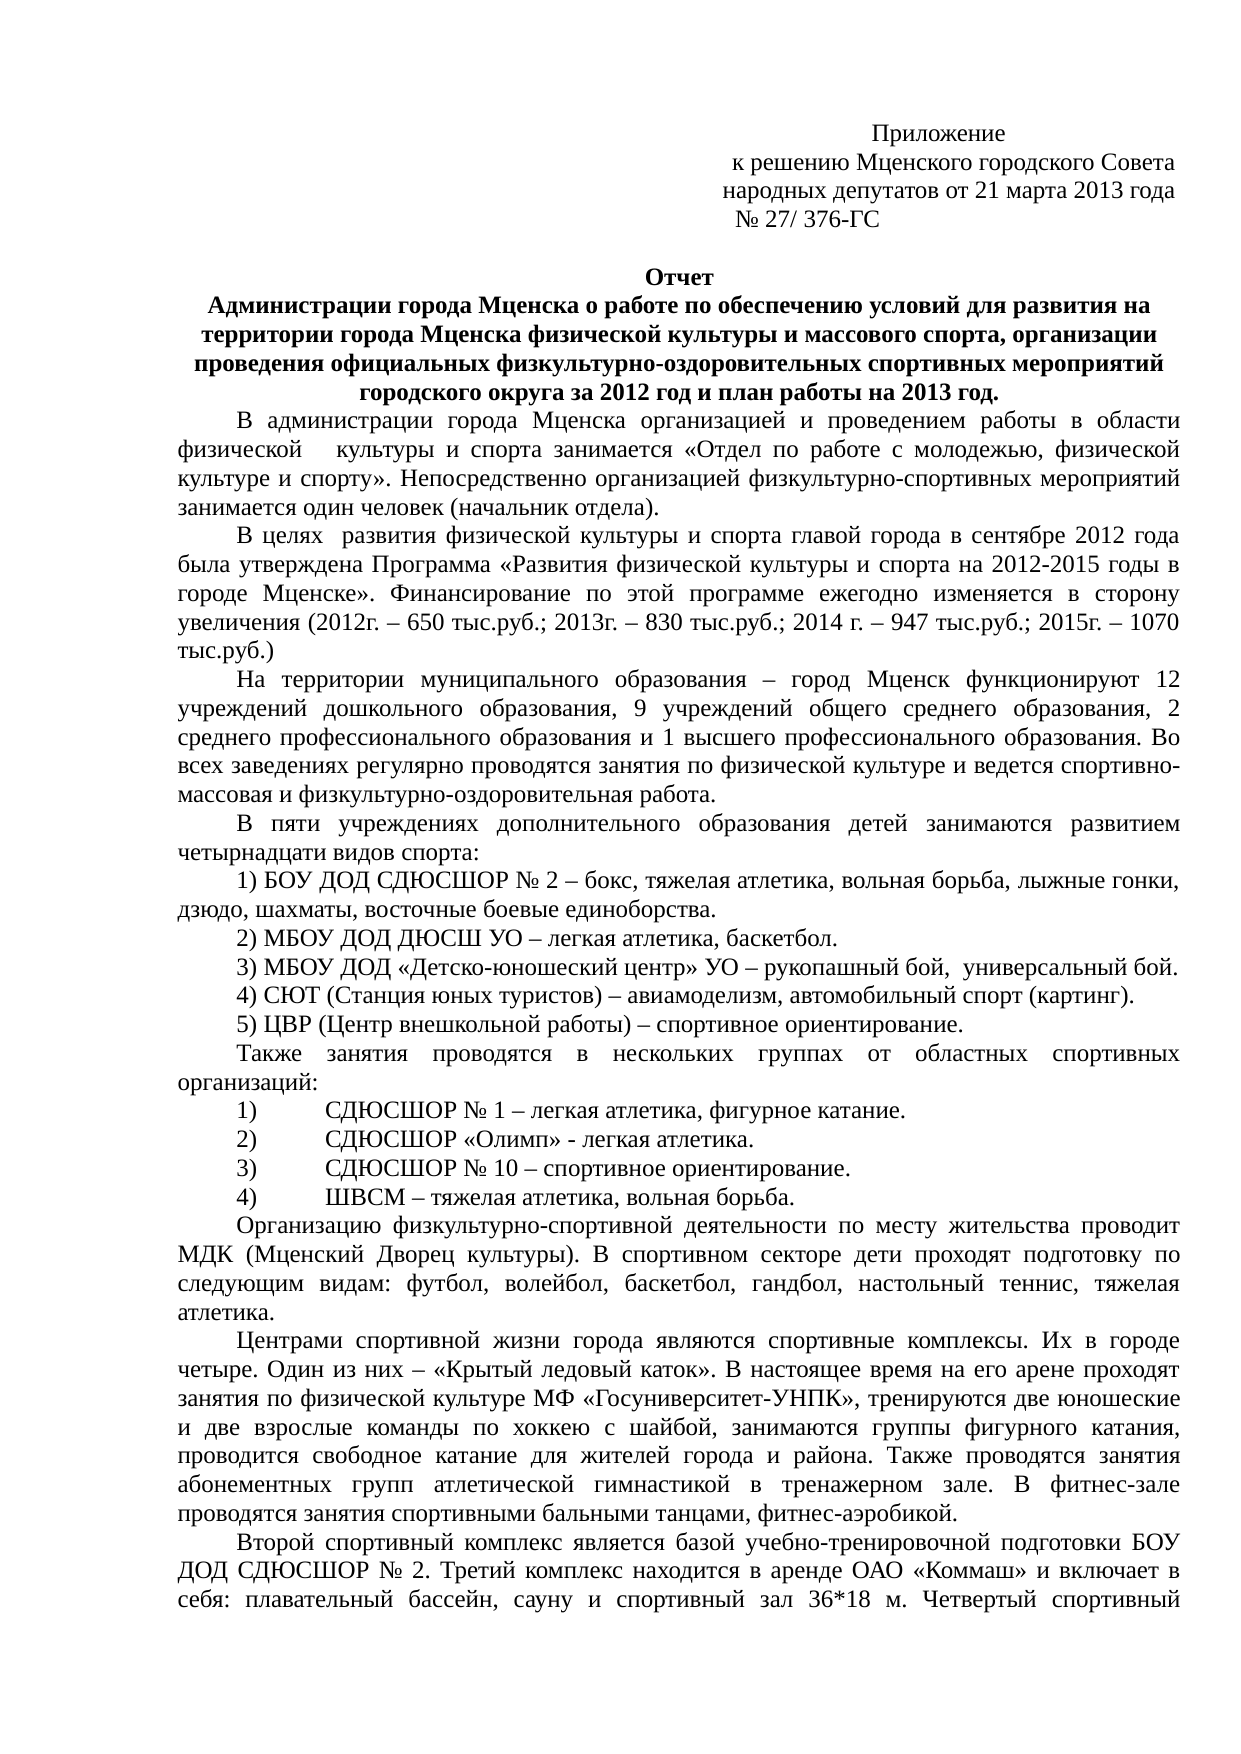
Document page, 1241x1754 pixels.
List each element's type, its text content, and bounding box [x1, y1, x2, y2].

text 3) МБОУ ДОД «Детско-юношеский центр» УО – рукопашный бой, универсальный бой. [177, 952, 1181, 981]
text народных депутатов от 21 марта 2013 года [177, 176, 1181, 204]
text Приложение [177, 118, 1181, 147]
list СДЮСШОР № 10 – спортивное ориентирование. [177, 1153, 1181, 1182]
list ШВСМ – тяжелая атлетика, вольная борьба. [177, 1182, 1181, 1211]
list В целях развития физической культуры и спорта главой города в сентябре 2012 года была утверждена Программа «Развития физической культуры и спорта на 2012-2015 годы в городе Мценске». Финансирование по этой программе ежегодно изменяется в сторону увеличения (2012г. – 650 тыс.руб.; 2013г. – 830 тыс.руб.; 2014 г. – 947 тыс.руб.; 2015г. – 1070 тыс.руб.) [177, 521, 1181, 664]
text На территории муниципального образования – город Мценск функционируют 12 учреждений дошкольного образования, 9 учреждений общего среднего образования, 2 среднего профессионального образования и 1 высшего профессионального образования. Во всех заведениях регулярно проводятся занятия по физической культуре и ведется спортивно-массовая и физкультурно-оздоровительная работа. [177, 664, 1181, 808]
text Отчет [177, 262, 1181, 291]
text Центрами спортивной жизни города являются спортивные комплексы. Их в городе четыре. Один из них – «Крытый ледовый каток». В настоящее время на его арене проходят занятия по физической культуре МФ «Госуниверситет-УНПК», тренируются две юношеские и две взрослые команды по хоккею с шайбой, занимаются группы фигурного катания, проводится свободное катание для жителей города и района. Также проводятся занятия абонементных групп атлетической гимнастикой в тренажерном зале. В фитнес-зале проводятся занятия спортивными бальными танцами, фитнес-аэробикой. [177, 1326, 1181, 1527]
text Также занятия проводятся в нескольких группах от областных спортивных организаций: [177, 1038, 1181, 1096]
text № 27/ 376-ГС [177, 204, 1181, 233]
text 2) МБОУ ДОД ДЮСШ УО – легкая атлетика, баскетбол. [177, 923, 1181, 952]
text 1) БОУ ДОД СДЮСШОР № 2 – бокс, тяжелая атлетика, вольная борьба, лыжные гонки, дзюдо, шахматы, восточные боевые единоборства. [177, 866, 1181, 923]
list В администрации города Мценска организацией и проведением работы в области физической культуры и спорта занимается «Отдел по работе с молодежью, физической культуре и спорту». Непосредственно организацией физкультурно-спортивных мероприятий занимается один человек (начальник отдела). [177, 406, 1181, 521]
text 4) СЮТ (Станция юных туристов) – авиамоделизм, автомобильный спорт (картинг). [177, 981, 1181, 1009]
text Администрации города Мценска о работе по обеспечению условий для развития на территории города Мценска физической культуры и массового спорта, организации проведения официальных физкультурно-оздоровительных спортивных мероприятий городского округа за 2012 год и план работы на 2013 год. [177, 291, 1181, 406]
text Второй спортивный комплекс является базой учебно-тренировочной подготовки БОУ ДОД СДЮСШОР № 2. Третий комплекс находится в аренде ОАО «Коммаш» и включает в себя: плавательный бассейн, сауну и спортивный зал 36*18 м. Четвертый спортивный [177, 1527, 1181, 1613]
list СДЮСШОР «Олимп» - легкая атлетика. [177, 1124, 1181, 1153]
text к решению Мценского городского Совета [177, 147, 1181, 176]
text В пяти учреждениях дополнительного образования детей занимаются развитием четырнадцати видов спорта: [177, 808, 1181, 866]
text 5) ЦВР (Центр внешкольной работы) – спортивное ориентирование. [177, 1009, 1181, 1038]
list СДЮСШОР № 1 – легкая атлетика, фигурное катание. [177, 1096, 1181, 1124]
text Организацию физкультурно-спортивной деятельности по месту жительства проводит МДК (Мценский Дворец культуры). В спортивном секторе дети проходят подготовку по следующим видам: футбол, волейбол, баскетбол, гандбол, настольный теннис, тяжелая атлетика. [177, 1211, 1181, 1326]
